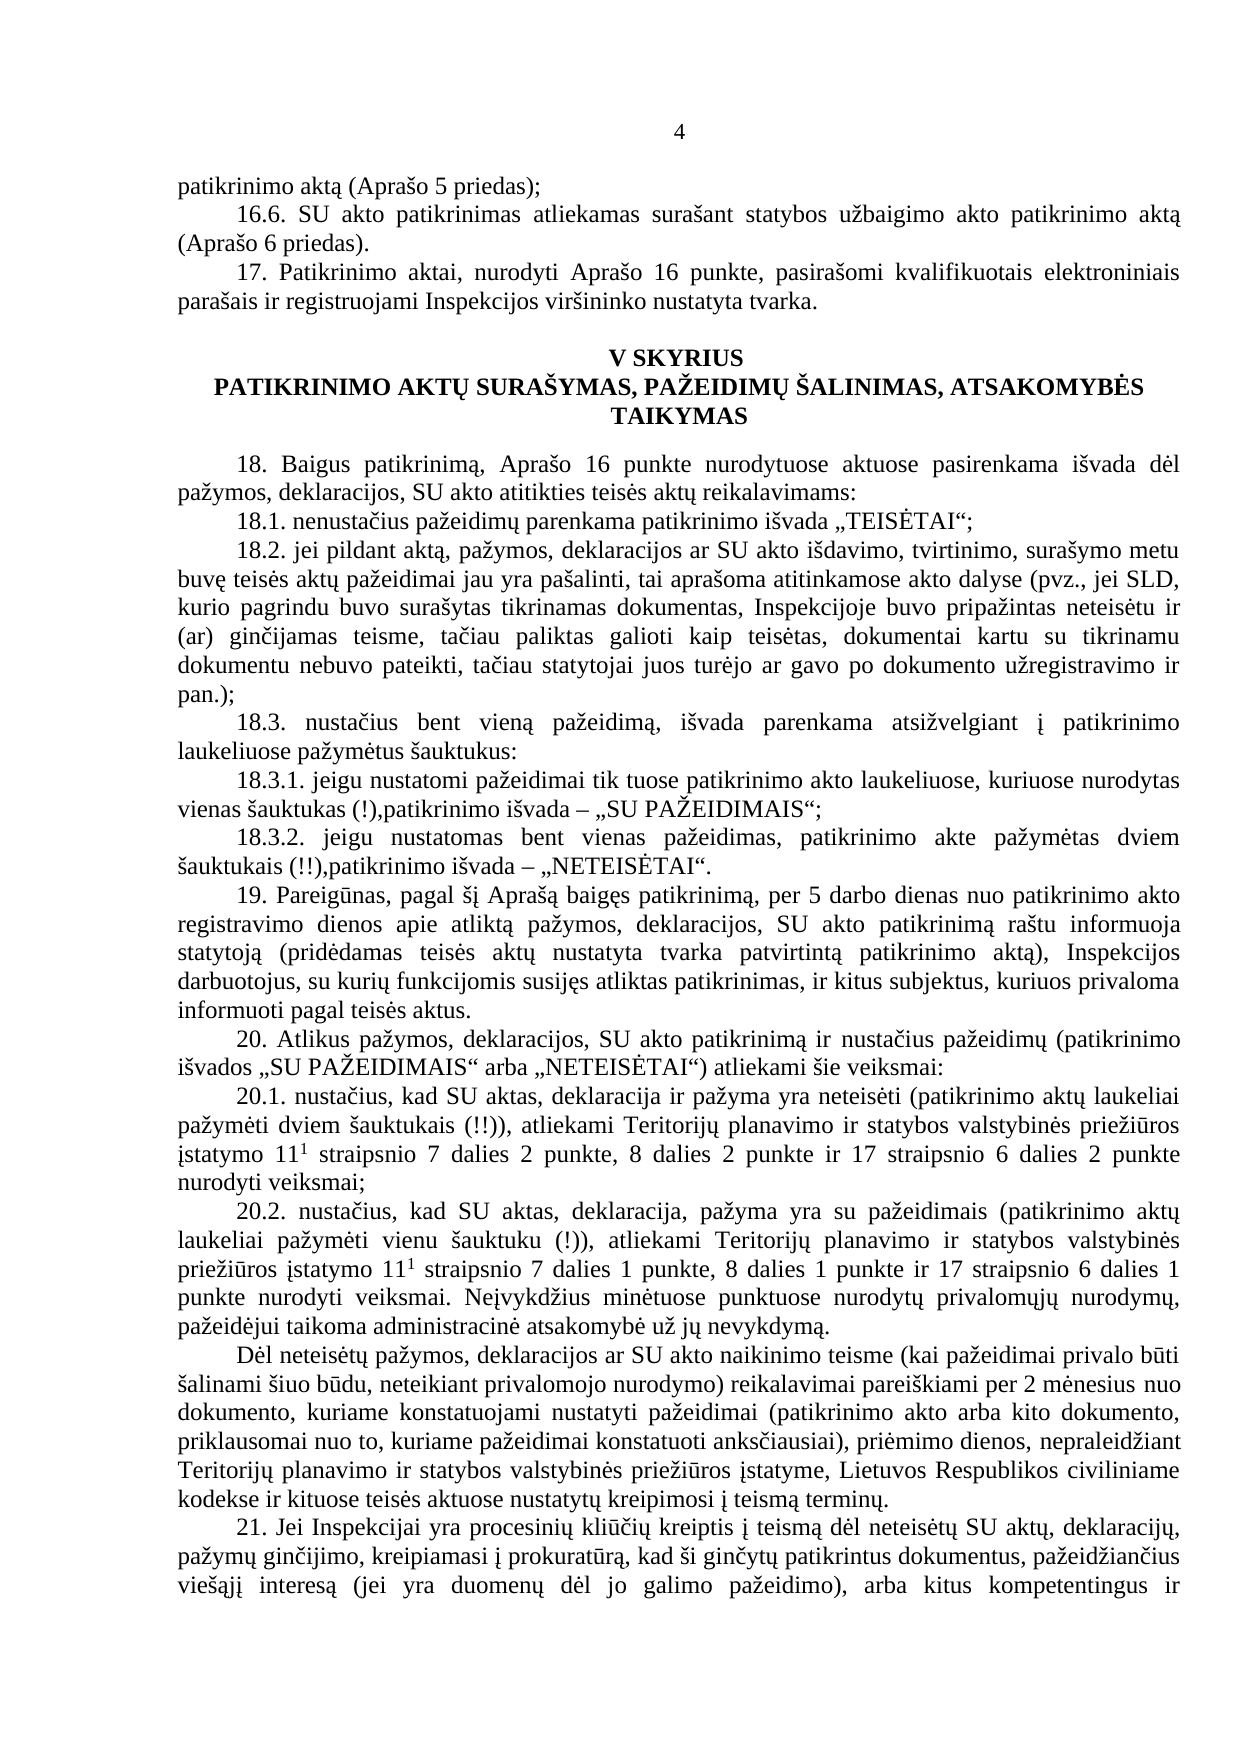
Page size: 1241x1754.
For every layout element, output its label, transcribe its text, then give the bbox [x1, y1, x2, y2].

text 16.6. SU akto patikrinimas atliekamas surašant statybos užbaigimo akto patikrinimo aktą (Aprašo 6 priedas). [177, 199, 1181, 257]
text 20.1. nustačius, kad SU aktas, deklaracija ir pažyma yra neteisėti (patikrinimo aktų laukeliai pažymėti dviem šauktukais (!!)), atliekami Teritorijų planavimo ir statybos valstybinės priežiūros įstatymo 111 straipsnio 7 dalies 2 punkte, 8 dalies 2 punkte ir 17 straipsnio 6 dalies 2 punkte nurodyti veiksmai; [177, 1081, 1181, 1196]
text 18.3. nustačius bent vieną pažeidimą, išvada parenkama atsižvelgiant į patikrinimo laukeliuose pažymėtus šauktukus: [177, 707, 1181, 765]
text 18.2. jei pildant aktą, pažymos, deklaracijos ar SU akto išdavimo, tvirtinimo, surašymo metu buvę teisės aktų pažeidimai jau yra pašalinti, tai aprašoma atitinkamose akto dalyse (pvz., jei SLD, kurio pagrindu buvo surašytas tikrinamas dokumentas, Inspekcijoje buvo pripažintas neteisėtu ir (ar) ginčijamas teisme, tačiau paliktas galioti kaip teisėtas, dokumentai kartu su tikrinamu dokumentu nebuvo pateikti, tačiau statytojai juos turėjo ar gavo po dokumento užregistravimo ir pan.); [177, 535, 1181, 707]
text 20. Atlikus pažymos, deklaracijos, SU akto patikrinimą ir nustačius pažeidimų (patikrinimo išvados „SU PAŽEIDIMAIS“ arba „NETEISĖTAI“) atliekami šie veiksmai: [177, 1024, 1181, 1081]
text V SKYRIUS [177, 343, 1181, 372]
text Dėl neteisėtų pažymos, deklaracijos ar SU akto naikinimo teisme (kai pažeidimai privalo būti šalinami šiuo būdu, neteikiant privalomojo nurodymo) reikalavimai pareiškiami per 2 mėnesius nuo dokumento, kuriame konstatuojami nustatyti pažeidimai (patikrinimo akto arba kito dokumento, priklausomai nuo to, kuriame pažeidimai konstatuoti anksčiausiai), priėmimo dienos, nepraleidžiant Teritorijų planavimo ir statybos valstybinės priežiūros įstatyme, Lietuvos Respublikos civiliniame kodekse ir kituose teisės aktuose nustatytų kreipimosi į teismą terminų. [177, 1340, 1181, 1512]
text 20.2. nustačius, kad SU aktas, deklaracija, pažyma yra su pažeidimais (patikrinimo aktų laukeliai pažymėti vienu šauktuku (!)), atliekami Teritorijų planavimo ir statybos valstybinės priežiūros įstatymo 111 straipsnio 7 dalies 1 punkte, 8 dalies 1 punkte ir 17 straipsnio 6 dalies 1 punkte nurodyti veiksmai. Neįvykdžius minėtuose punktuose nurodytų privalomųjų nurodymų, pažeidėjui taikoma administracinė atsakomybė už jų nevykdymą. [177, 1196, 1181, 1340]
text 18. Baigus patikrinimą, Aprašo 16 punkte nurodytuose aktuose pasirenkama išvada dėl pažymos, deklaracijos, SU akto atitikties teisės aktų reikalavimams: [177, 449, 1181, 506]
text 18.3.2. jeigu nustatomas bent vienas pažeidimas, patikrinimo akte pažymėtas dviem šauktukais (!!),patikrinimo išvada – „NETEISĖTAI“. [177, 822, 1181, 880]
text 17. Patikrinimo aktai, nurodyti Aprašo 16 punkte, pasirašomi kvalifikuotais elektroniniais parašais ir registruojami Inspekcijos viršininko nustatyta tvarka. [177, 257, 1181, 314]
text 21. Jei Inspekcijai yra procesinių kliūčių kreiptis į teismą dėl neteisėtų SU aktų, deklaracijų, pažymų ginčijimo, kreipiamasi į prokuratūrą, kad ši ginčytų patikrintus dokumentus, pažeidžiančius viešąjį interesą (jei yra duomenų dėl jo galimo pažeidimo), arba kitus kompetentingus ir [177, 1512, 1181, 1599]
text patikrinimo aktą (Aprašo 5 priedas); [177, 171, 1181, 199]
text 19. Pareigūnas, pagal šį Aprašą baigęs patikrinimą, per 5 darbo dienas nuo patikrinimo akto registravimo dienos apie atliktą pažymos, deklaracijos, SU akto patikrinimą raštu informuoja statytoją (pridėdamas teisės aktų nustatyta tvarka patvirtintą patikrinimo aktą), Inspekcijos darbuotojus, su kurių funkcijomis susijęs atliktas patikrinimas, ir kitus subjektus, kuriuos privaloma informuoti pagal teisės aktus. [177, 880, 1181, 1024]
text 18.3.1. jeigu nustatomi pažeidimai tik tuose patikrinimo akto laukeliuose, kuriuose nurodytas vienas šauktukas (!),patikrinimo išvada – „SU PAŽEIDIMAIS“; [177, 765, 1181, 822]
text 18.1. nenustačius pažeidimų parenkama patikrinimo išvada „TEISĖTAI“; [177, 506, 1181, 535]
text PATIKRINIMO AKTŲ SURAŠYMAS, PAŽEIDIMŲ ŠALINIMAS, ATSAKOMYBĖS TAIKYMAS [177, 372, 1181, 429]
